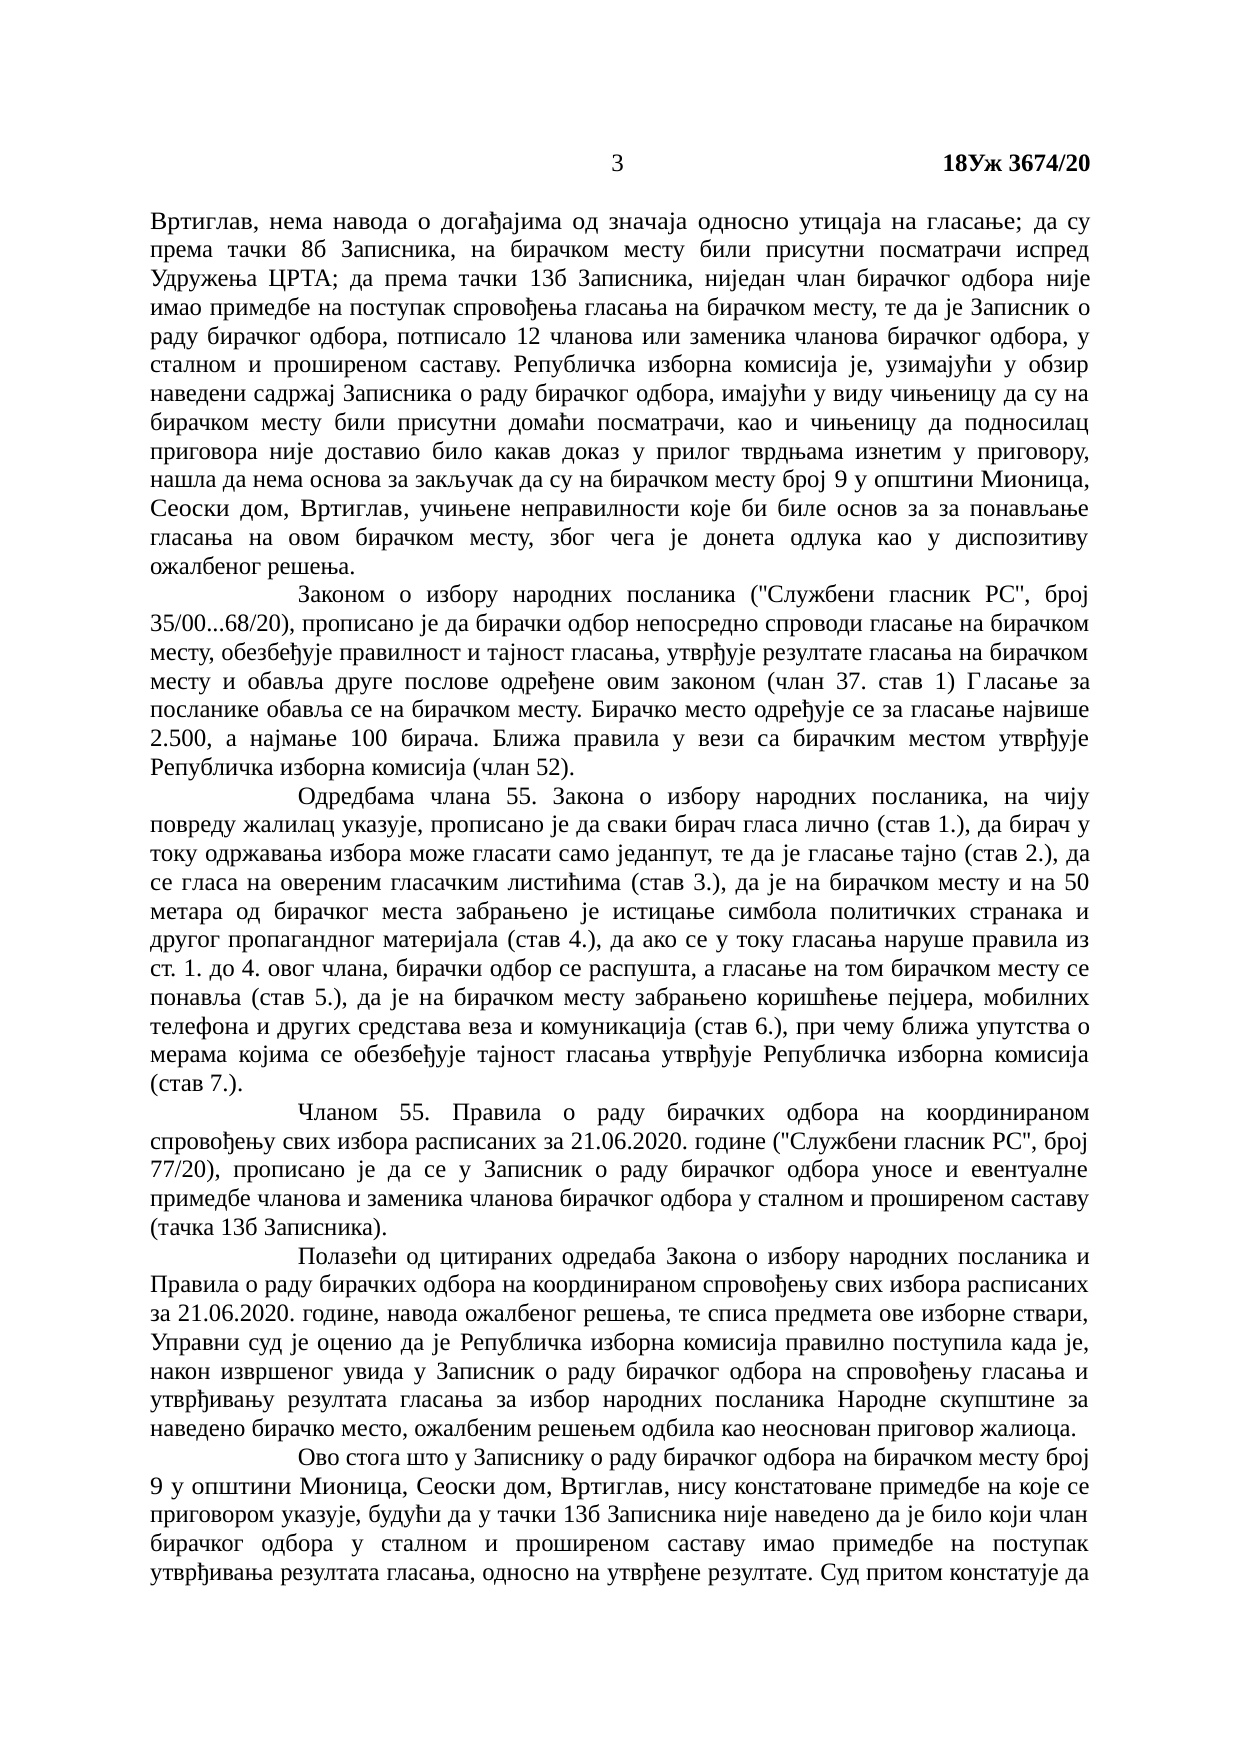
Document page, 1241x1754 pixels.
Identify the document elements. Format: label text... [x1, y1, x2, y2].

text Законом о избору народних посланика (''Службени гласник РС'', број 35/00...68/20), прописано је да бирачки одбор непосредно спроводи гласање на бирачком месту, обезбеђује правилност и тајност гласања, утврђује резултате гласања на бирачком месту и обавља друге послове одређене овим законом (члан 37. став 1) Гласање за посланике обавља се на бирачком месту. Бирачко место одређује се за гласање највише 2.500, а најмање 100 бирача. Ближа правила у вези са бирачким местом утврђује Републичка изборна комисија (члан 52). [150, 579, 1090, 781]
text Ово стога што у Записнику о раду бирачког одбора на бирачком месту број 9 у општини Мионица, Сеоски дом, Вртиглав, нису констатоване примедбе на које се приговором указује, будући да у тачки 13б Записника није наведено да је било који члан бирачког одбора у сталном и проширеном саставу имао примедбе на поступак утврђивања резултата гласања, односно на утврђене резултате. Суд притом констатује да [150, 1442, 1090, 1586]
text Чланом 55. Правила о раду бирачких одбора на координираном спровођењу свих избора расписаних за 21.06.2020. године (''Службени гласник РС'', број 77/20), прописано је да се у Записник о раду бирачког одбора уносе и евентуалне примедбе чланова и заменика чланова бирачког одбора у сталном и проширеном саставу (тачка 13б Записника). [150, 1097, 1090, 1241]
text Вртиглав, нема навода о догађајима од значаја односно утицаја на гласање; да су према тачки 8б Записника, на бирачком месту били присутни посматрачи испред Удружења ЦРТА; да према тачки 13б Записника, ниједан члан бирачког одбора није имао примедбе на поступак спровођења гласања на бирачком месту, те да је Записник о раду бирачког одбора, потписало 12 чланова или заменика чланова бирачког одбора, у сталном и проширеном саставу. Републичка изборна комисија је, узимајући у обзир наведени садржај Записника о раду бирачког одбора, имајући у виду чињеницу да су на бирачком месту били присутни домаћи посматрачи, као и чињеницу да подносилац приговора није доставио било какав доказ у прилог тврдњама изнетим у приговору, нашла да нема основа за закључак да су на бирачком месту број 9 у општини Мионица, Сеоски дом, Вртиглав, учињене неправилности које би биле основ за за понављање гласања на овом бирачком месту, због чега је донета одлука као у диспозитиву ожалбеног решења. [150, 206, 1090, 579]
text Одредбама члана 55. Закона о избору народних посланика, на чију повреду жалилац указује, прописано је да сваки бирач гласа лично (став 1.), да бирач у току одржавања избора може гласати само једанпут, те да је гласање тајно (став 2.), да се гласа на овереним гласачким листићима (став 3.), да је на бирачком месту и на 50 метара од бирачког места забрањено је истицање симбола политичких странака и другог пропагандног материјала (став 4.), да ако се у току гласања наруше правила из ст. 1. до 4. овог члана, бирачки одбор се распушта, а гласање на том бирачком месту се понавља (став 5.), да је на бирачком месту забрањено коришћење пејџера, мобилних телефона и других средстава веза и комуникација (став 6.), при чему ближа упутства о мерама којима се обезбеђује тајност гласања утврђује Републичка изборна комисија (став 7.). [150, 781, 1090, 1097]
text Полазећи од цитираних одредаба Закона о избору народних посланика и Правила о раду бирачких одбора на координираном спровођењу свих избора расписаних за 21.06.2020. године, навода ожалбеног решења, те списа предмета ове изборне ствари, Управни суд је оценио да је Републичка изборна комисија правилно поступила када је, након извршеног увида у Записник о раду бирачког одбора на спровођењу гласања и утврђивању резултата гласања за избор народних посланика Народне скупштине за наведено бирачко место, ожалбеним решењем одбила као неоснован приговор жалиоца. [150, 1241, 1090, 1442]
